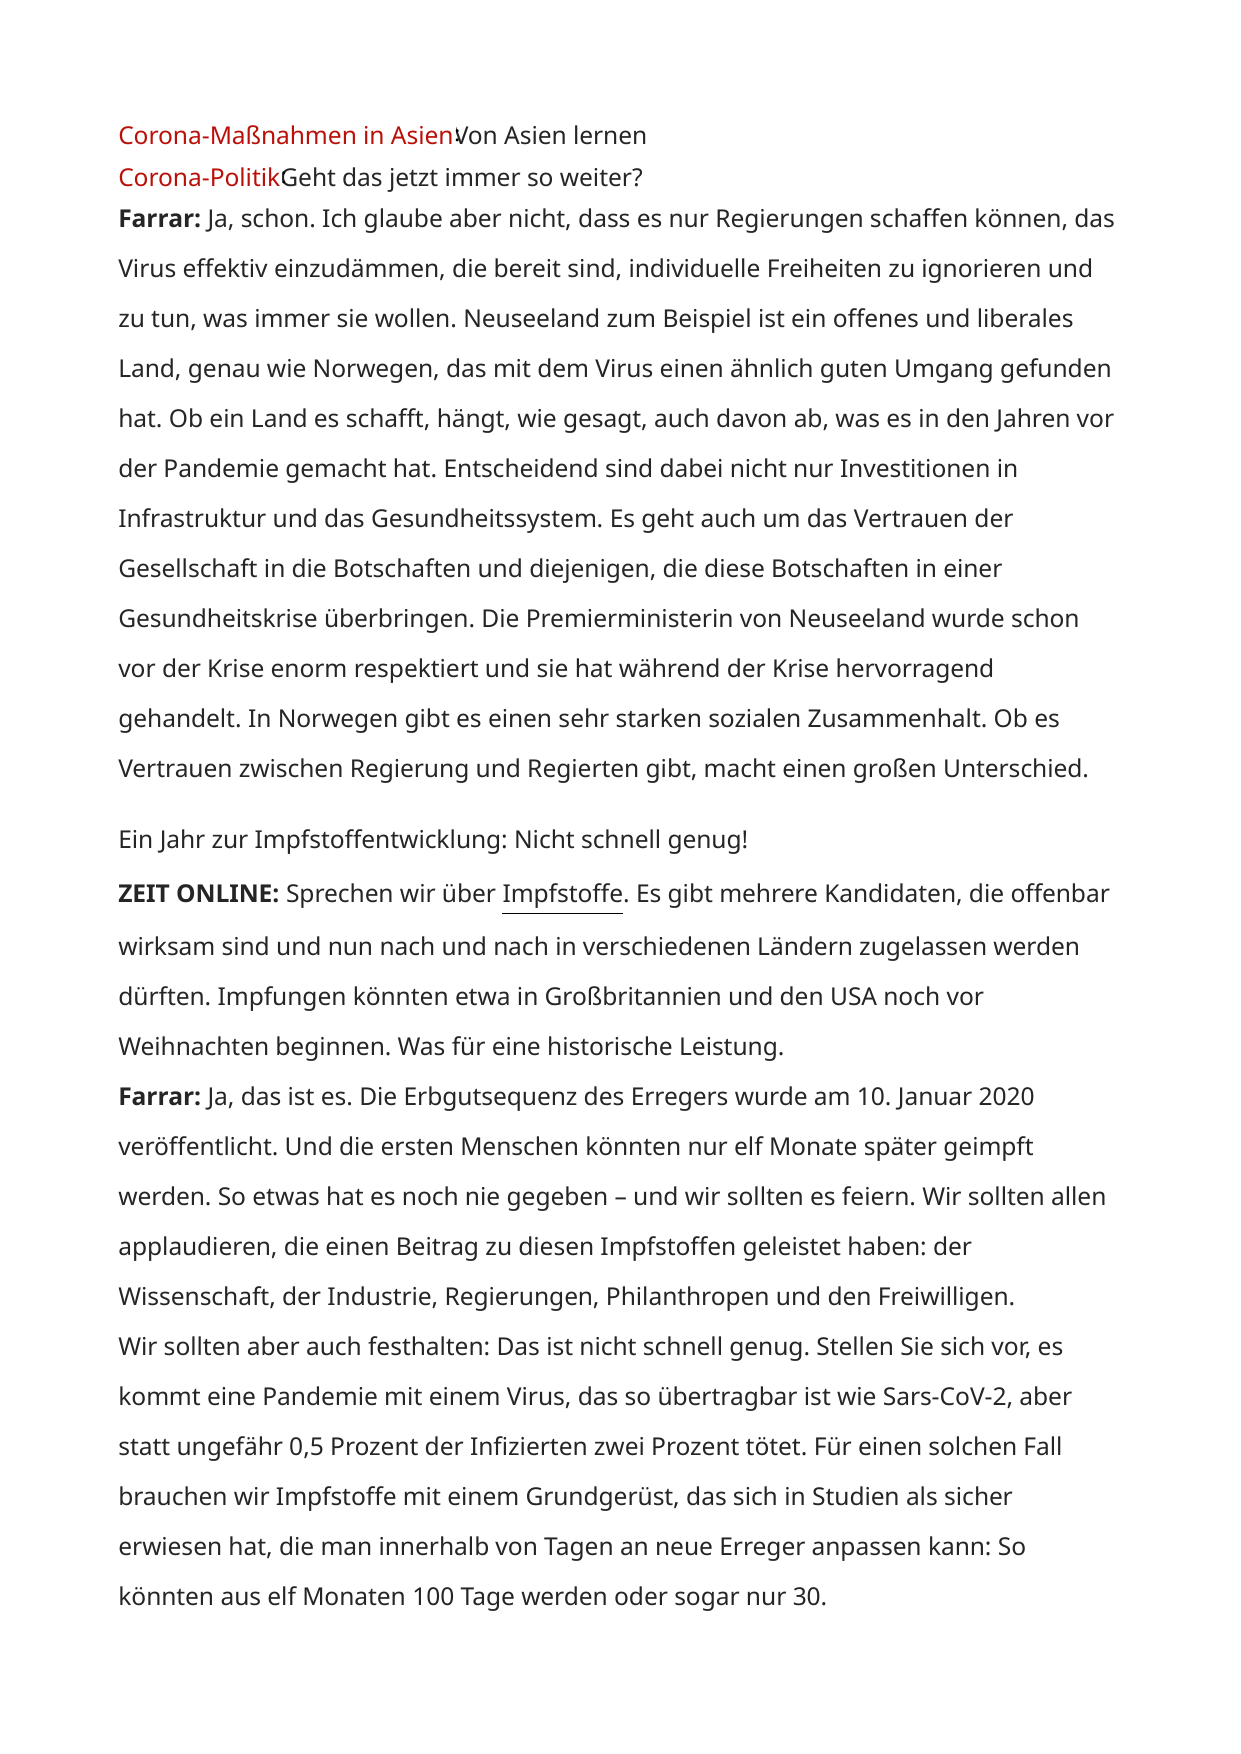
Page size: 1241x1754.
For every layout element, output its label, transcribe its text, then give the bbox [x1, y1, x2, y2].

text Farrar: Ja, schon. Ich glaube aber nicht, dass es nur Regierungen schaffen können, das Virus effektiv einzudämmen, die bereit sind, individuelle Freiheiten zu ignorieren und zu tun, was immer sie wollen. Neuseeland zum Beispiel ist ein offenes und liberales Land, genau wie Norwegen, das mit dem Virus einen ähnlich guten Umgang gefunden hat. Ob ein Land es schafft, hängt, wie gesagt, auch davon ab, was es in den Jahren vor der Pandemie gemacht hat. Entscheidend sind dabei nicht nur Investitionen in Infrastruktur und das Gesundheitssystem. Es geht auch um das Vertrauen der Gesellschaft in die Botschaften und diejenigen, die diese Botschaften in einer Gesundheitskrise überbringen. Die Premierministerin von Neuseeland wurde schon vor der Krise enorm respektiert und sie hat während der Krise hervorragend gehandelt. In Norwegen gibt es einen sehr starken sozialen Zusammenhalt. Ob es Vertrauen zwischen Regierung und Regierten gibt, macht einen großen Unterschied. [118, 201, 1122, 785]
text Wir sollten aber auch festhalten: Das ist nicht schnell genug. Stellen Sie sich vor, es kommt eine Pandemie mit einem Virus, das so übertragbar ist wie Sars-CoV-2, aber statt ungefähr 0,5 Prozent der Infizierten zwei Prozent tötet. Für einen solchen Fall brauchen wir Impfstoffe mit einem Grundgerüst, das sich in Studien als sicher erwiesen hat, die man innerhalb von Tagen an neue Erreger anpassen kann: So könnten aus elf Monaten 100 Tage werden oder sogar nur 30. [118, 1329, 1122, 1613]
text ZEIT ONLINE: Sprechen wir über Impfstoffe. Es gibt mehrere Kandidaten, die offenbar wirksam sind und nun nach und nach in verschiedenen Ländern zugelassen werden dürften. Impfungen könnten etwa in Großbritannien und den USA noch vor Weihnachten beginnen. Was für eine historische Leistung. [118, 876, 1122, 1063]
subtitle Ein Jahr zur Impfstoffentwicklung: Nicht schnell genug! [118, 822, 1122, 856]
subtitle Corona-PolitikGeht das jetzt immer so weiter? [118, 160, 1122, 193]
subtitle Corona-Maßnahmen in AsienVon Asien lernen [118, 118, 1122, 151]
text Farrar: Ja, das ist es. Die Erbgutsequenz des Erregers wurde am 10. Januar 2020 veröffentlicht. Und die ersten Menschen könnten nur elf Monate später geimpft werden. So etwas hat es noch nie gegeben – und wir sollten es feiern. Wir sollten allen applaudieren, die einen Beitrag zu diesen Impfstoffen geleistet haben: der Wissenschaft, der Industrie, Regierungen, Philanthropen und den Freiwilligen. [118, 1079, 1122, 1313]
